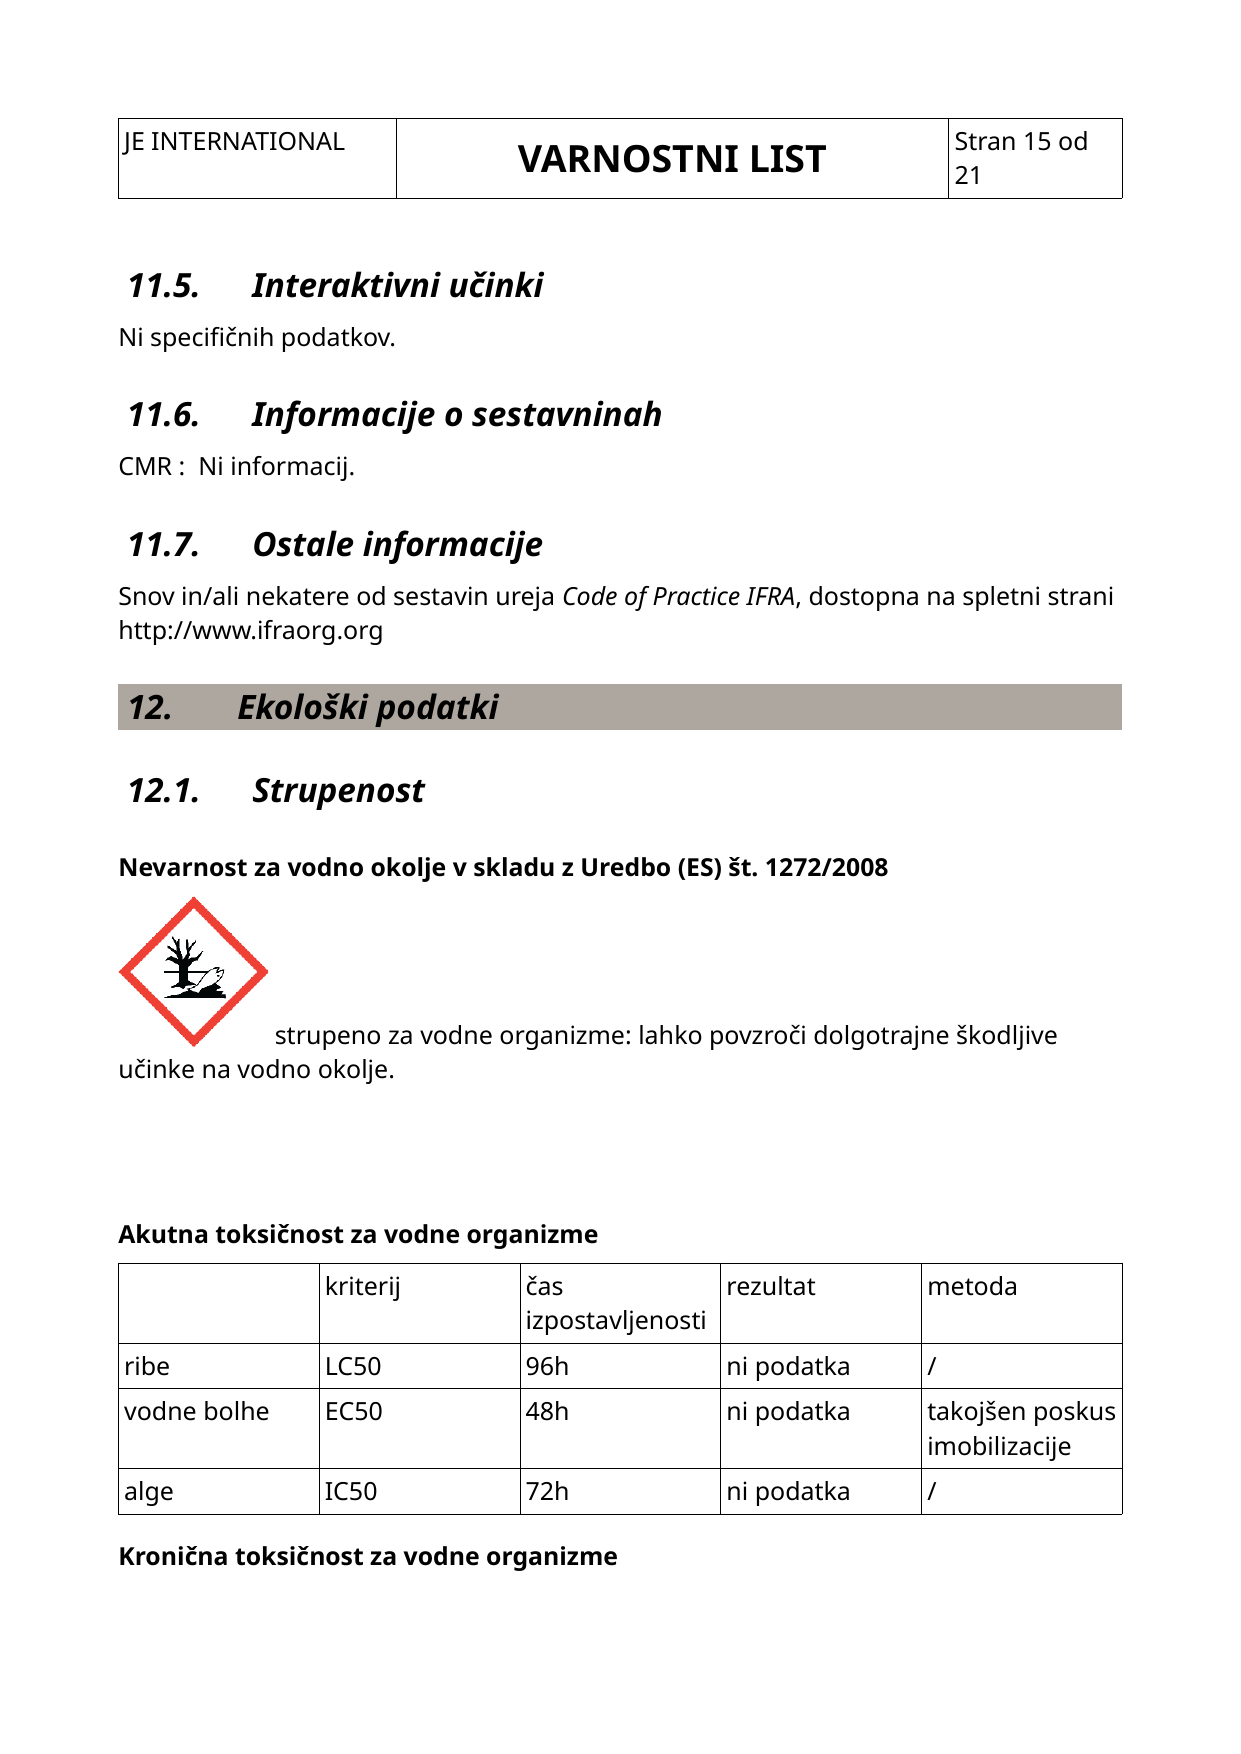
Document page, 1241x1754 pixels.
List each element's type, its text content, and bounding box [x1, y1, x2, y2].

table_cell / [922, 1469, 1122, 1513]
table_cell / [922, 1344, 1122, 1388]
subtitle Informacije o sestavninah [118, 391, 1122, 436]
table_cell LC50 [320, 1344, 520, 1388]
table_cell ni podatka [721, 1344, 921, 1388]
text CMR : Ni informacij. [118, 449, 1122, 483]
table_header rezultat [721, 1264, 921, 1343]
text strupeno za vodne organizme: lahko povzroči dolgotrajne škodljive učinke na vodno okolje. [118, 896, 1122, 1086]
table_cell ribe [119, 1344, 319, 1388]
subtitle Nevarnost za vodno okolje v skladu z Uredbo (ES) št. 1272/2008 [118, 850, 1122, 884]
subtitle Akutna toksičnost za vodne organizme [118, 1217, 1122, 1250]
subtitle Interaktivni učinki [118, 261, 1122, 307]
table_cell EC50 [320, 1389, 520, 1468]
table_header metoda [922, 1264, 1122, 1343]
table_header čas izpostavljenosti [521, 1264, 720, 1343]
table_cell alge [119, 1469, 319, 1513]
text Ni specifičnih podatkov. [118, 319, 1122, 353]
subtitle Strupenost [118, 767, 1122, 813]
table_cell IC50 [320, 1469, 520, 1513]
table_cell takojšen poskus imobilizacije [922, 1389, 1122, 1468]
subtitle Ostale informacije [118, 520, 1122, 566]
table_cell 72h [521, 1469, 720, 1513]
table_cell ni podatka [721, 1389, 921, 1468]
table_header kriterij [320, 1264, 520, 1343]
table_cell vodne bolhe [119, 1389, 319, 1468]
table_header [119, 1264, 319, 1343]
table_cell 48h [521, 1389, 720, 1468]
subtitle Ekološki podatki [118, 684, 1122, 730]
table_cell ni podatka [721, 1469, 921, 1513]
subtitle Kronična toksičnost za vodne organizme [118, 1539, 1122, 1572]
text Snov in/ali nekatere od sestavin ureja Code of Practice IFRA, dostopna na spletni strani http://www.ifraorg.org [118, 578, 1122, 646]
picture [118, 896, 269, 1047]
table_cell 96h [521, 1344, 720, 1388]
